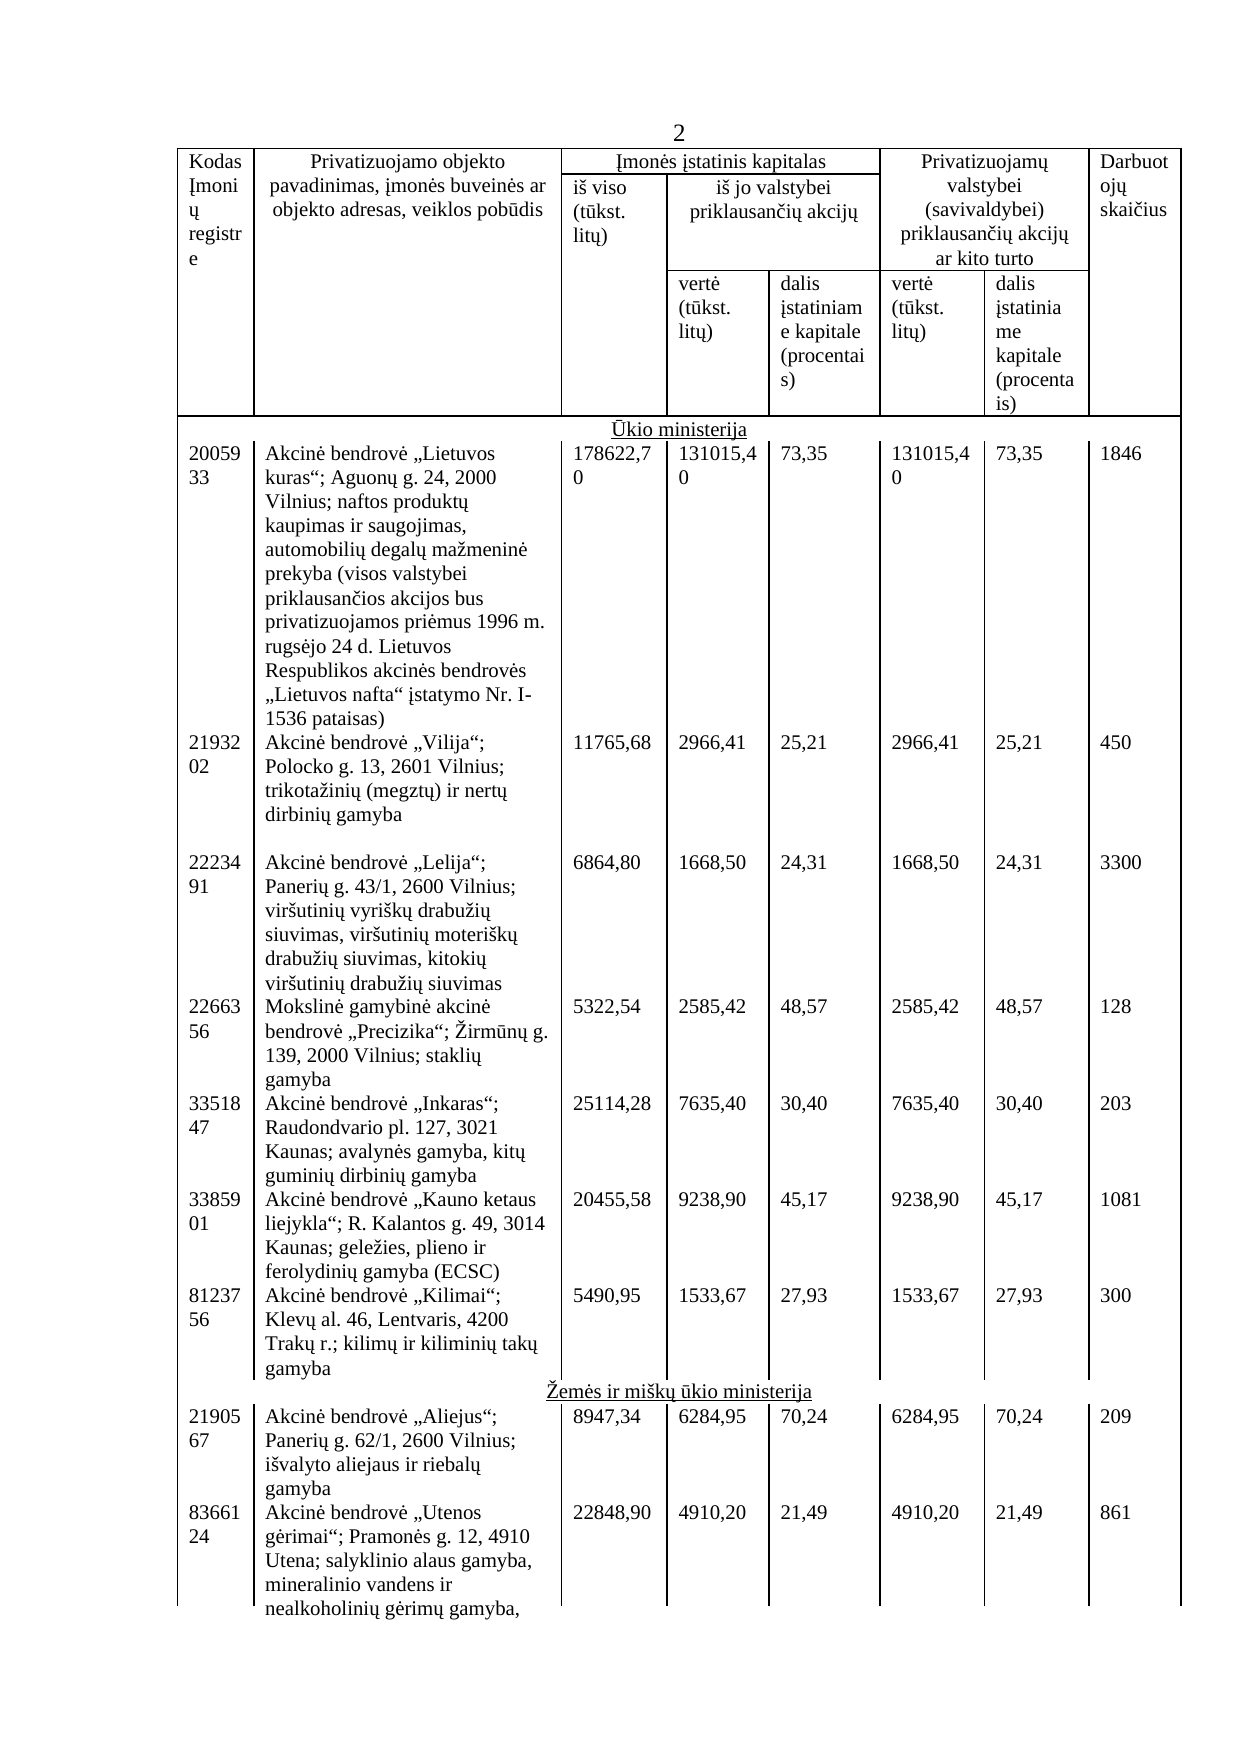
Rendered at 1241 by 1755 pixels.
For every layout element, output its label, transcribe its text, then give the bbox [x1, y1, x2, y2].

table_cell [178, 270, 253, 415]
table_cell 1533,67 [668, 1283, 768, 1379]
table_cell Ūkio ministerija [178, 417, 1180, 441]
table_cell dalis įstatiniame kapitale (procentais) [985, 271, 1088, 415]
table_cell 27,93 [770, 1283, 879, 1379]
table_cell 203 [1090, 1091, 1180, 1187]
table_cell 48,57 [770, 995, 879, 1091]
table_cell 5490,95 [562, 1283, 666, 1379]
table_cell vertė (tūkst. litų) [668, 271, 768, 415]
table_cell 25114,28 [562, 1091, 666, 1187]
table_cell 2966,41 [881, 730, 984, 826]
table_cell 9238,90 [668, 1187, 768, 1283]
table_cell 1533,67 [881, 1283, 984, 1379]
table_cell [178, 826, 253, 850]
table_cell 3300 [1090, 850, 1180, 994]
table_cell Žemės ir miškų ūkio ministerija [178, 1380, 1180, 1403]
table_cell [255, 826, 561, 850]
table_cell 2585,42 [668, 995, 768, 1091]
table_cell Akcinė bendrovė „Utenos gėrimai“; Pramonės g. 12, 4910 Utena; salyklinio alaus gamyba, mineralinio vandens ir nealkoholinių gėrimų gamyba, gaivinančiųjų gėrimų didmeninė prekyba [255, 1500, 561, 1606]
table_cell 24,31 [770, 850, 879, 994]
table_cell 24,31 [985, 850, 1088, 994]
table_cell 1668,50 [668, 850, 768, 994]
table_header Darbuotojų skaičius [1090, 149, 1180, 269]
table_header Kodas Įmonių registre [178, 149, 253, 269]
table_cell 1846 [1090, 441, 1180, 730]
table_cell dalis įstatiniame kapitale (procentais) [770, 271, 879, 415]
table_cell Akcinė bendrovė „Aliejus“; Panerių g. 62/1, 2600 Vilnius; išvalyto aliejaus ir riebalų gamyba [255, 1404, 561, 1500]
table_cell 25,21 [770, 730, 879, 826]
table_cell 21,49 [770, 1500, 879, 1606]
table_header Privatizuojamo objekto pavadinimas, įmonės buveinės ar objekto adresas, veiklos pobūdis [255, 149, 561, 269]
table_cell 2585,42 [881, 995, 984, 1091]
table_header Privatizuojamų valstybei (savivaldybei) priklausančių akcijų ar kito turto [881, 149, 1088, 269]
table_cell [1090, 270, 1180, 415]
table_cell 178622,70 [562, 441, 666, 730]
table_cell 27,93 [985, 1283, 1088, 1379]
table_cell [668, 826, 768, 850]
table_cell 2190567 [178, 1404, 253, 1500]
table_cell 6864,80 [562, 850, 666, 994]
table_cell [770, 826, 879, 850]
table_cell Akcinė bendrovė „Kilimai“; Klevų al. 46, Lentvaris, 4200 Trakų r.; kilimų ir kiliminių takų gamyba [255, 1283, 561, 1379]
table_cell 3385901 [178, 1187, 253, 1283]
table_cell 45,17 [985, 1187, 1088, 1283]
table_cell iš viso (tūkst. litų) [562, 175, 666, 269]
table_cell Akcinė bendrovė „Kauno ketaus liejykla“; R. Kalantos g. 49, 3014 Kaunas; geležies, plieno ir ferolydinių gamyba (ECSC) [255, 1187, 561, 1283]
table_cell 70,24 [985, 1404, 1088, 1500]
table_cell 2223491 [178, 850, 253, 994]
table_cell 450 [1090, 730, 1180, 826]
table_cell 1081 [1090, 1187, 1180, 1283]
table_cell 2266356 [178, 995, 253, 1091]
table_cell 1668,50 [881, 850, 984, 994]
table_cell 8366124 [178, 1500, 253, 1606]
table_cell 11765,68 [562, 730, 666, 826]
table_cell 21,49 [985, 1500, 1088, 1606]
table_cell 7635,40 [668, 1091, 768, 1187]
table_cell 22848,90 [562, 1500, 666, 1606]
table_cell [985, 826, 1088, 850]
table_cell [255, 270, 561, 415]
table_cell 20455,58 [562, 1187, 666, 1283]
table_cell 2193202 [178, 730, 253, 826]
table_cell 209 [1090, 1404, 1180, 1500]
table_cell 73,35 [985, 441, 1088, 730]
table_cell 128 [1090, 995, 1180, 1091]
table_cell [881, 826, 984, 850]
table_cell 2005933 [178, 441, 253, 730]
table_cell 6284,95 [881, 1404, 984, 1500]
table_cell 48,57 [985, 995, 1088, 1091]
table_cell 4910,20 [881, 1500, 984, 1606]
table_cell Akcinė bendrovė „Lietuvos kuras“; Aguonų g. 24, 2000 Vilnius; naftos produktų kaupimas ir saugojimas, automobilių degalų mažmeninė prekyba (visos valstybei priklausančios akcijos bus privatizuojamos priėmus 1996 m. rugsėjo 24 d. Lietuvos Respublikos akcinės bendrovės „Lietuvos nafta“ įstatymo Nr. I-1536 pataisas) [255, 441, 561, 730]
table_cell 8123756 [178, 1283, 253, 1379]
table_cell 7635,40 [881, 1091, 984, 1187]
table_cell vertė (tūkst. litų) [881, 271, 984, 415]
table_header Įmonės įstatinis kapitalas [562, 149, 879, 173]
table_cell Akcinė bendrovė „Lelija“; Panerių g. 43/1, 2600 Vilnius; viršutinių vyriškų drabužių siuvimas, viršutinių moteriškų drabužių siuvimas, kitokių viršutinių drabužių siuvimas [255, 850, 561, 994]
table_cell 30,40 [770, 1091, 879, 1187]
table_cell 45,17 [770, 1187, 879, 1283]
table_cell 9238,90 [881, 1187, 984, 1283]
table_cell 131015,40 [668, 441, 768, 730]
table_cell 3351847 [178, 1091, 253, 1187]
table_cell iš jo valstybei priklausančių akcijų [668, 175, 879, 269]
table_cell [562, 270, 666, 415]
table_cell 8947,34 [562, 1404, 666, 1500]
table_cell 30,40 [985, 1091, 1088, 1187]
table_cell [1090, 826, 1180, 850]
table_cell 4910,20 [668, 1500, 768, 1606]
table_cell 6284,95 [668, 1404, 768, 1500]
table_cell 25,21 [985, 730, 1088, 826]
table_cell [562, 826, 666, 850]
table_cell 131015,40 [881, 441, 984, 730]
table_cell 861 [1090, 1500, 1180, 1606]
table_cell 73,35 [770, 441, 879, 730]
table_cell Akcinė bendrovė „Inkaras“; Raudondvario pl. 127, 3021 Kaunas; avalynės gamyba, kitų guminių dirbinių gamyba [255, 1091, 561, 1187]
table_cell 300 [1090, 1283, 1180, 1379]
table_cell 70,24 [770, 1404, 879, 1500]
table_cell 2966,41 [668, 730, 768, 826]
table_cell 5322,54 [562, 995, 666, 1091]
table_cell Akcinė bendrovė „Vilija“; Polocko g. 13, 2601 Vilnius; trikotažinių (megztų) ir nertų dirbinių gamyba [255, 730, 561, 826]
table_cell Mokslinė gamybinė akcinė bendrovė „Precizika“; Žirmūnų g. 139, 2000 Vilnius; staklių gamyba [255, 995, 561, 1091]
